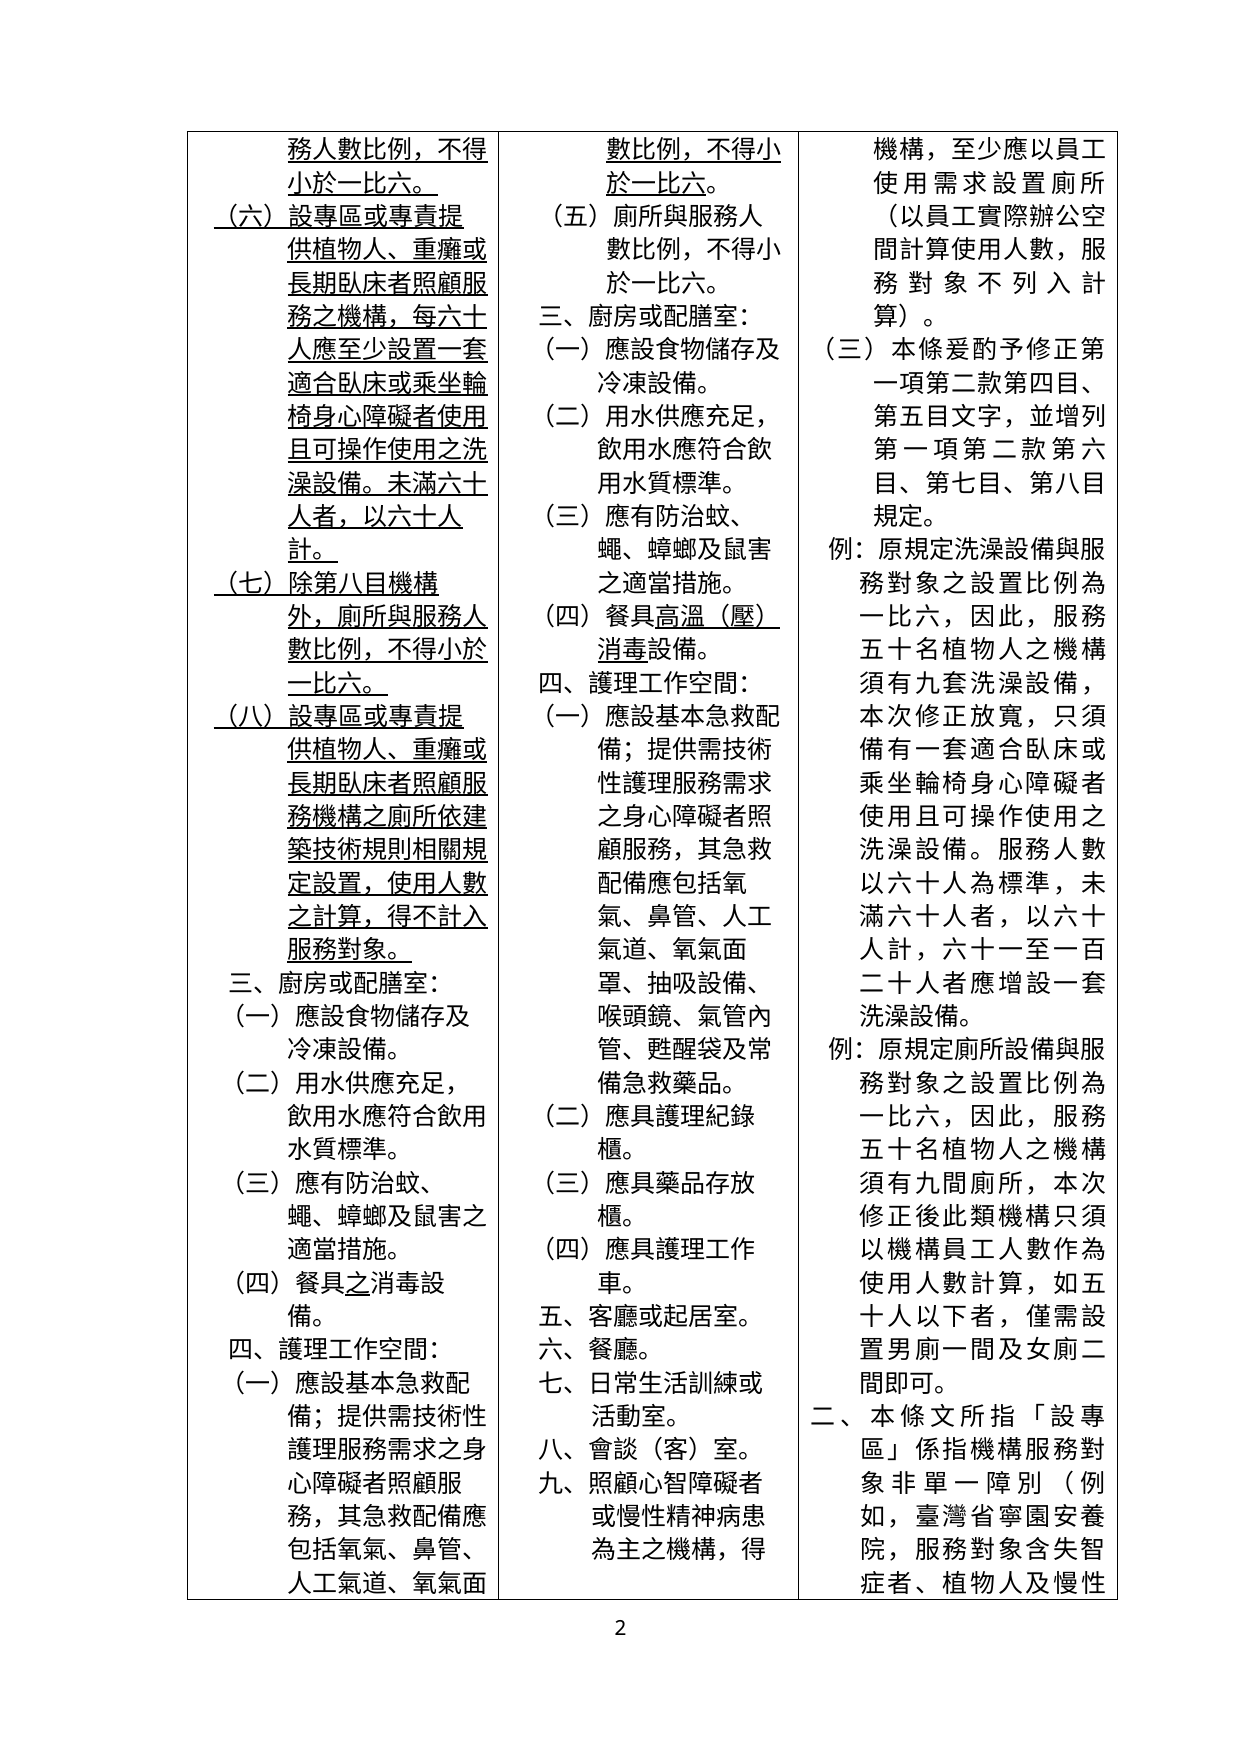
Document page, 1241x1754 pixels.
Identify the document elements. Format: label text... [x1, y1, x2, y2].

table_cell 機構，至少應以員工使用需求設置廁所（以員工實際辦公空間計算使用人數，服務對象不列入計算）。 （三）本條爰酌予修正第一項第二款第四目、第五目文字，並增列第一項第二款第六目、第七目、第八目規定。 例：原規定洗澡設備與服務對象之設置比例為一比六，因此，服務五十名植物人之機構須有九套洗澡設備，本次修正放寬，只須備有一套適合臥床或乘坐輪椅身心障礙者使用且可操作使用之洗澡設備。服務人數以六十人為標準，未滿六十人者，以六十人計，六十一至一百二十人者應增設一套洗澡設備。 例：原規定廁所設備與服務對象之設置比例為一比六，因此，服務五十名植物人之機構須有九間廁所，本次修正後此類機構只須以機構員工人數作為使用人數計算，如五十人以下者，僅需設置男廁一間及女廁二間即可。 二、本條文所指「設專區」係指機構服務對象非單一障別（例如，臺灣省寧園安養院，服務對象含失智症者、植物人及慢性 [799, 132, 1117, 1599]
table_cell 務人數比例，不得小於一比六。 （六）設專區或專責提供植物人、重癱或長期臥床者照顧服務之機構，每六十人應至少設置一套適合臥床或乘坐輪椅身心障礙者使用且可操作使用之洗澡設備。未滿六十人者，以六十人計。 （七）除第八目機構外，廁所與服務人數比例，不得小於一比六。 （八）設專區或專責提供植物人、重癱或長期臥床者照顧服務機構之廁所依建築技術規則相關規定設置，使用人數之計算，得不計入服務對象。 三、廚房或配膳室： （一）應設食物儲存及冷凍設備。 （二）用水供應充足，飲用水應符合飲用水質標準。 （三）應有防治蚊、蠅、蟑螂及鼠害之適當措施。 （四）餐具之消毒設備。 四、護理工作空間： （一）應設基本急救配備；提供需技術性護理服務需求之身心障礙者照顧服務，其急救配備應包括氧氣、鼻管、人工氣道、氧氣面 [188, 132, 498, 1599]
table_cell 數比例，不得小於一比六。 （五）廁所與服務人數比例，不得小於一比六。 三、廚房或配膳室： （一）應設食物儲存及冷凍設備。 （二）用水供應充足，飲用水應符合飲用水質標準。 （三）應有防治蚊、蠅、蟑螂及鼠害之適當措施。 （四）餐具高溫（壓）消毒設備。 四、護理工作空間： （一）應設基本急救配備；提供需技術性護理服務需求之身心障礙者照顧服務，其急救配備應包括氧氣、鼻管、人工氣道、氧氣面罩、抽吸設備、喉頭鏡、氣管內管、甦醒袋及常備急救藥品。 （二）應具護理紀錄櫃。 （三）應具藥品存放櫃。 （四）應具護理工作車。 五、客廳或起居室。 六、餐廳。 七、日常生活訓練或活動室。 八、會談（客）室。 九、照顧心智障礙者或慢性精神病患為主之機構，得 [499, 132, 798, 1599]
